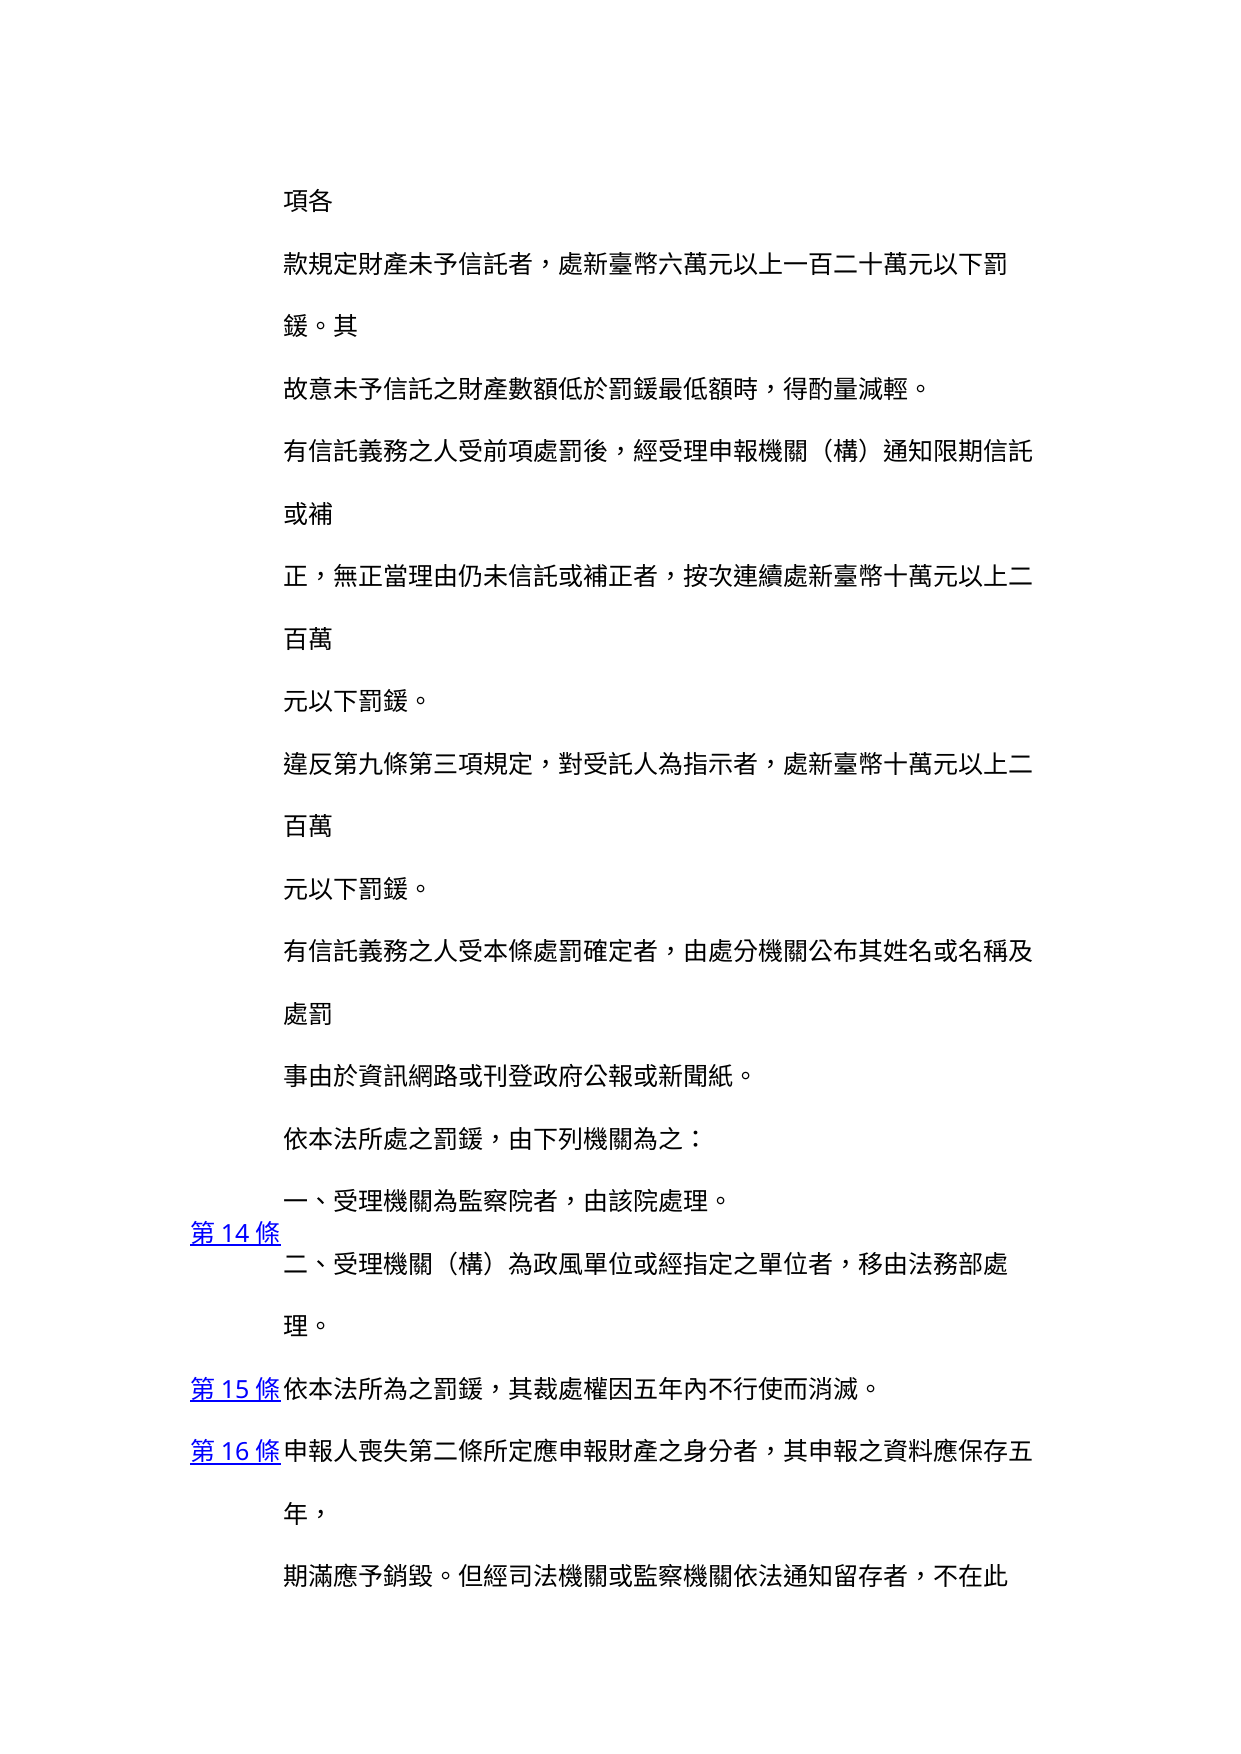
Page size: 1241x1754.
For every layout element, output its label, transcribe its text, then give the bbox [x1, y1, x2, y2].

table_cell 項各 款規定財產未予信託者，處新臺幣六萬元以上一百二十萬元以下罰鍰。其 故意未予信託之財產數額低於罰鍰最低額時，得酌量減輕。 有信託義務之人受前項處罰後，經受理申報機關（構）通知限期信託或補 正，無正當理由仍未信託或補正者，按次連續處新臺幣十萬元以上二百萬 元以下罰鍰。 違反第九條第三項規定，對受託人為指示者，處新臺幣十萬元以上二百萬 元以下罰鍰。 有信託義務之人受本條處罰確定者，由處分機關公布其姓名或名稱及處罰 事由於資訊網路或刊登政府公報或新聞紙。 [283, 158, 1053, 1096]
table_cell 依本法所處之罰鍰，由下列機關為之： 一、受理機關為監察院者，由該院處理。 二、受理機關（構）為政風單位或經指定之單位者，移由法務部處理。 [283, 1096, 1053, 1346]
table_cell 第 15 條 [188, 1346, 283, 1408]
table_cell 依本法所為之罰鍰，其裁處權因五年內不行使而消滅。 [283, 1346, 1053, 1408]
table_cell 第 14 條 [188, 1096, 283, 1346]
table_cell 申報人喪失第二條所定應申報財產之身分者，其申報之資料應保存五年， 期滿應予銷毀。但經司法機關或監察機關依法通知留存者，不在此 [283, 1408, 1053, 1596]
table_cell [188, 158, 283, 1096]
table_cell 第 16 條 [188, 1408, 283, 1596]
